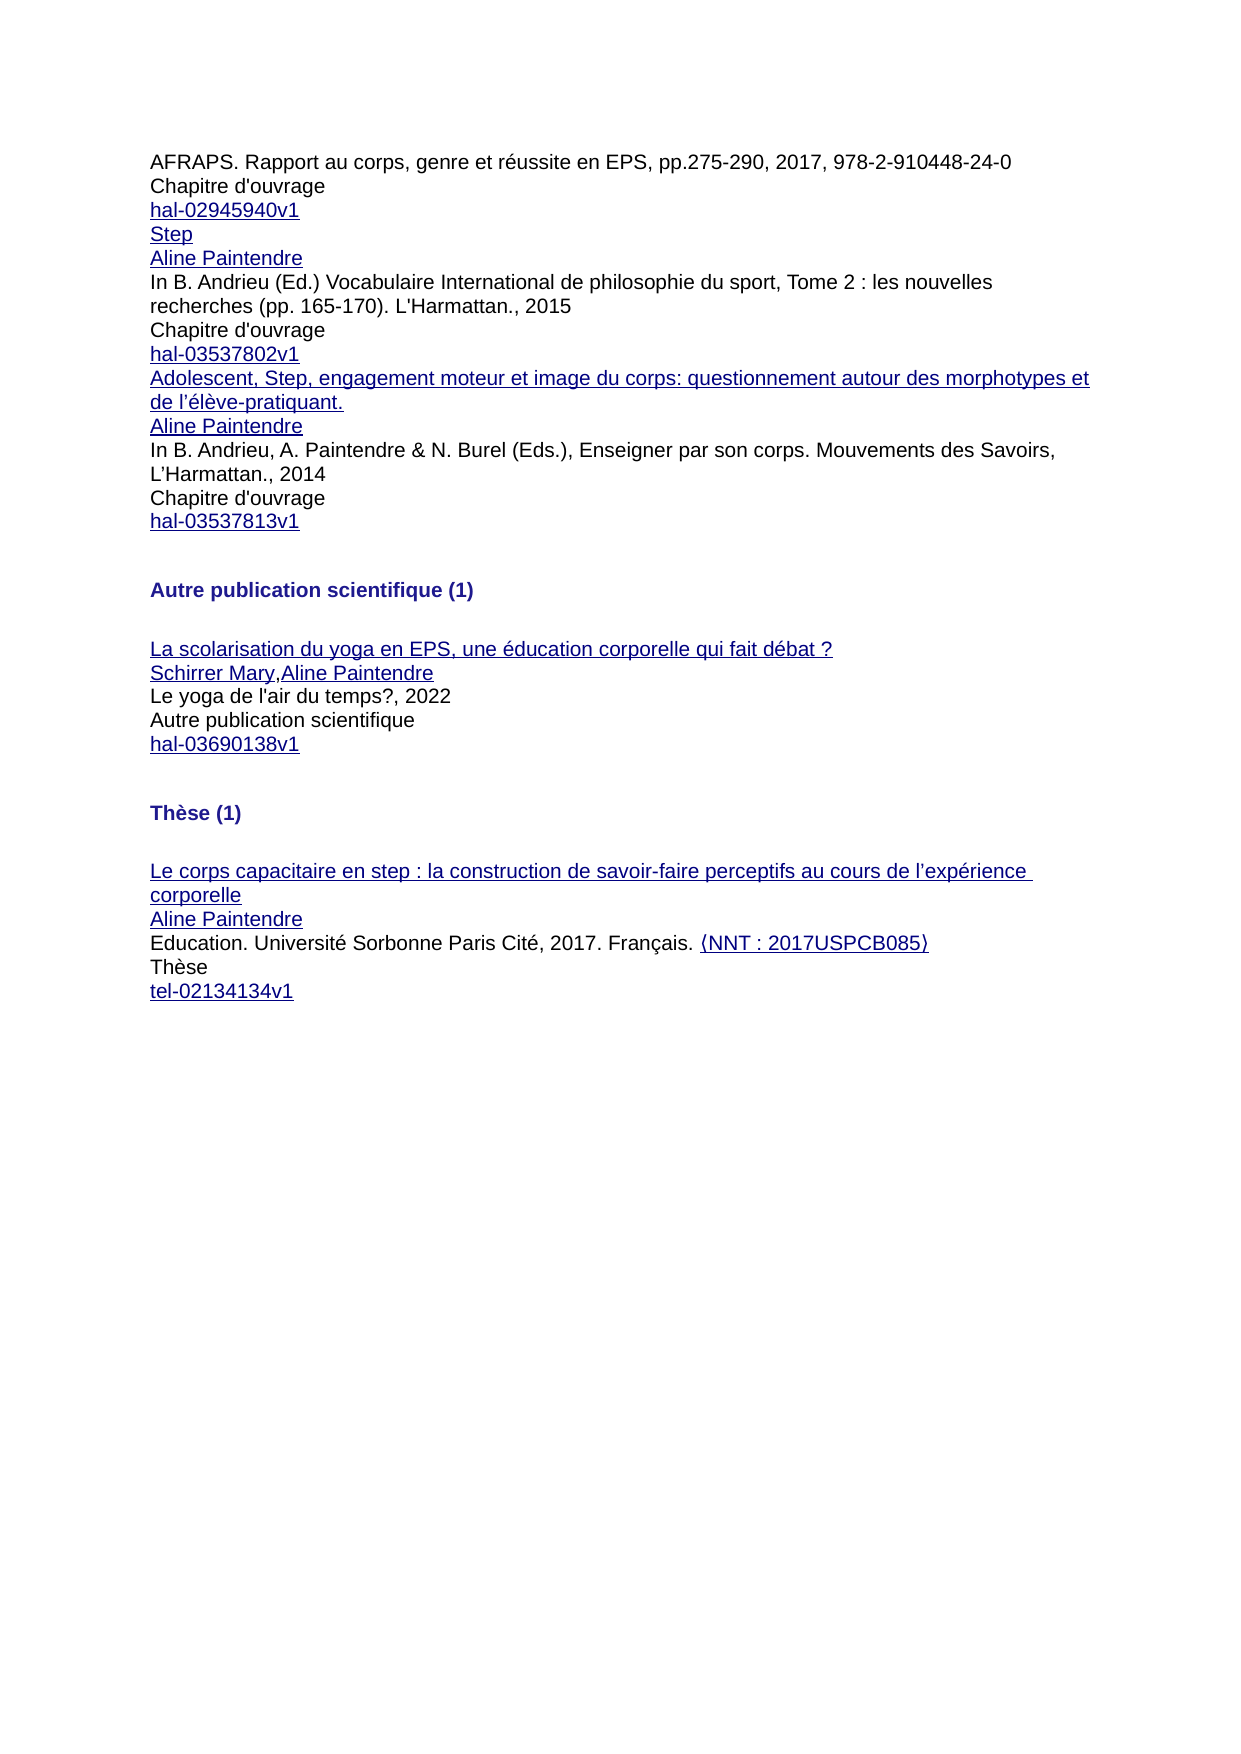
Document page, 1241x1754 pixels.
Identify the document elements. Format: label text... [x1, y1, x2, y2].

table_cell Step Aline Paintendre In B. Andrieu (Ed.) Vocabulaire International de philosophie du sport, Tome 2 : les nouvelles recherches (pp. 165-170). L'Harmattan., 2015 Chapitre d'ouvrage hal-03537802v1 [150, 222, 1090, 366]
table_header La scolarisation du yoga en EPS, une éducation corporelle qui fait débat ? Schirrer Mary,Aline Paintendre Le yoga de l'air du temps?, 2022 Autre publication scientifique hal-03690138v1 [150, 636, 1090, 756]
table_header Le corps capacitaire en step : la construction de savoir-faire perceptifs au cours de l’expérience corporelle Aline Paintendre Education. Université Sorbonne Paris Cité, 2017. Français. ⟨NNT : 2017USPCB085⟩ Thèse tel-02134134v1 [150, 859, 1090, 1003]
table_cell Rapport au corps et savoir-faire perceptif dans les activités physiques et sportives Mary Schirrer,Aline Paintendre AFRAPS. Rapport au corps, genre et réussite en EPS, pp.275-290, 2017, 978-2-910448-24-0 Chapitre d'ouvrage hal-02945940v1 [150, 150, 1090, 222]
table_cell de l’élève-pratiquant. Aline Paintendre In B. Andrieu, A. Paintendre & N. Burel (Eds.), Enseigner par son corps. Mouvements des Savoirs, L’Harmattan., 2014 Chapitre d'ouvrage hal-03537813v1 [150, 388, 1090, 533]
subtitle Autre publication scientifique (1) [150, 578, 1090, 602]
table_cell Adolescent, Step, engagement moteur et image du corps: questionnement autour des morphotypes et [150, 366, 1090, 387]
subtitle Thèse (1) [150, 801, 1090, 825]
